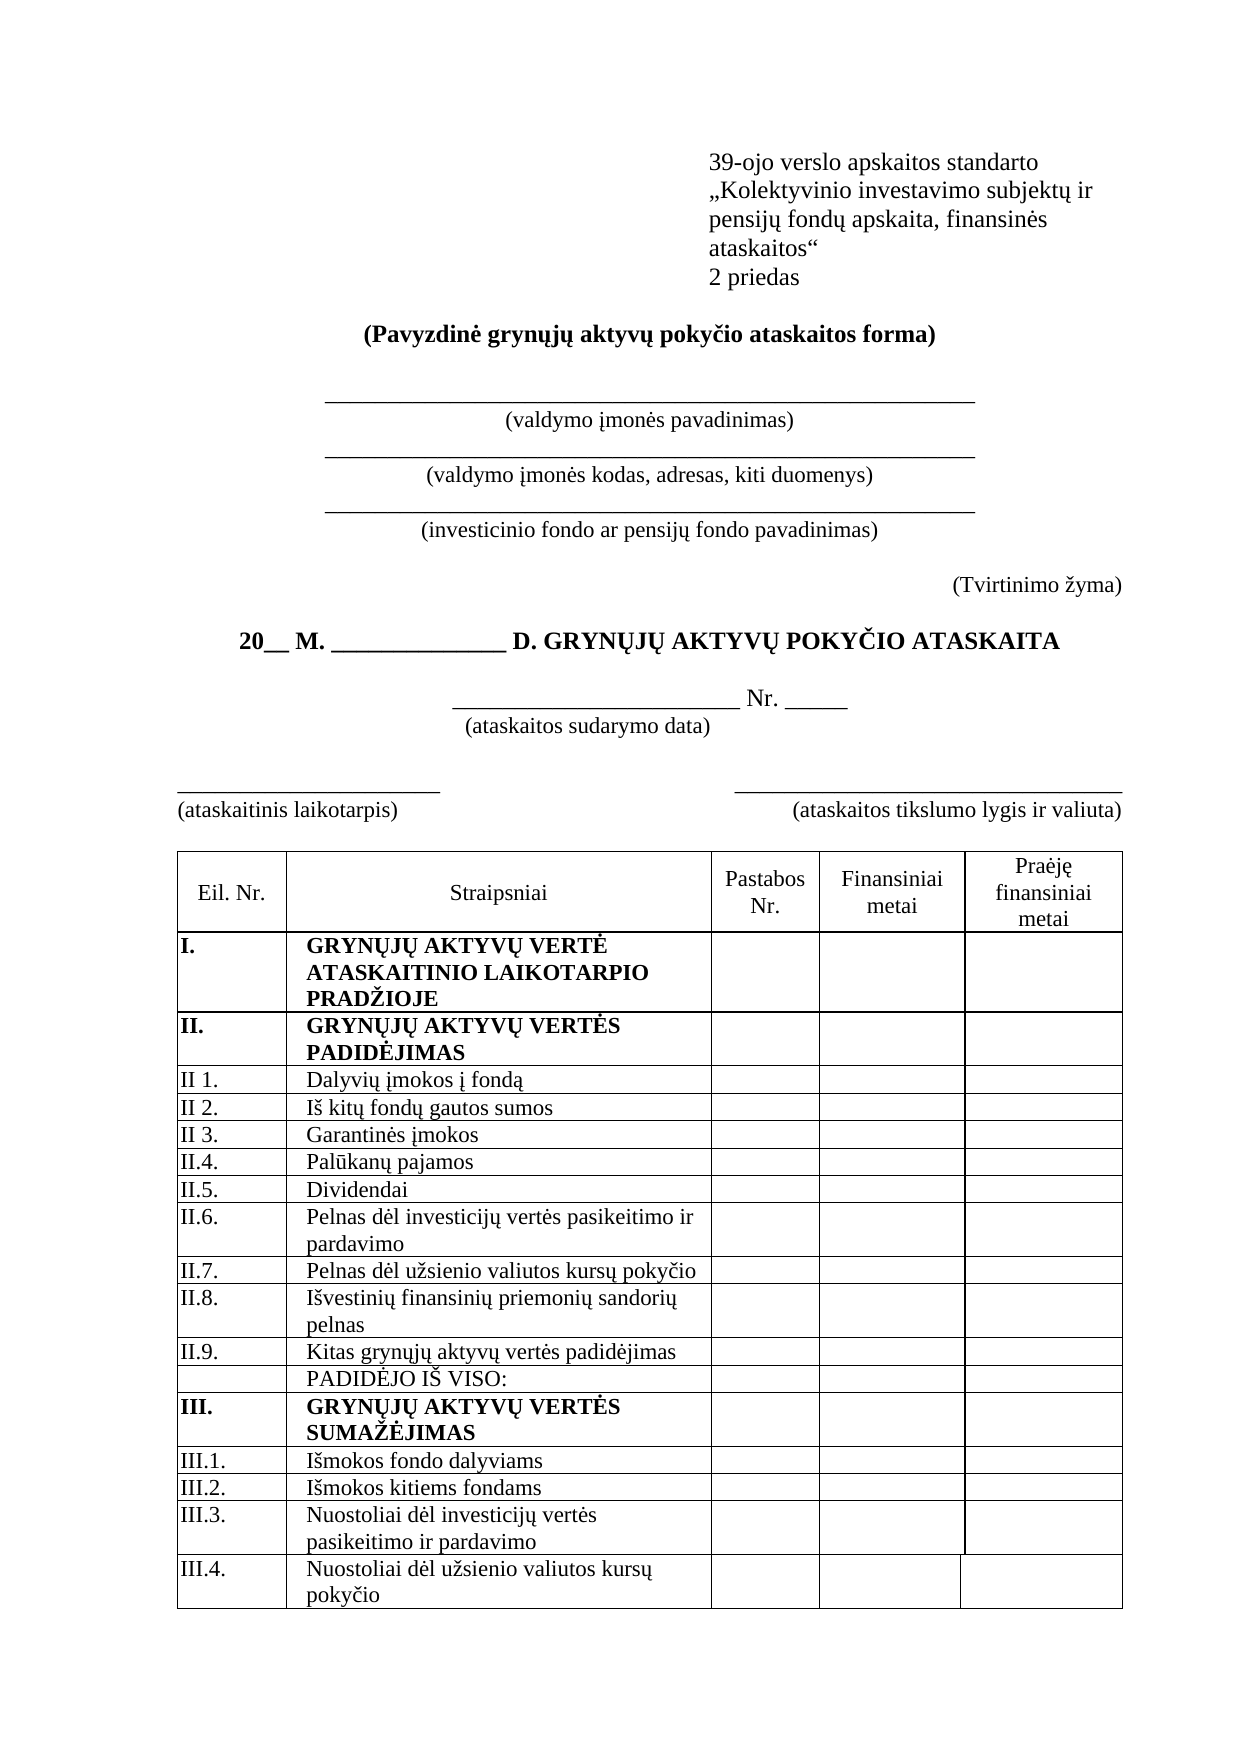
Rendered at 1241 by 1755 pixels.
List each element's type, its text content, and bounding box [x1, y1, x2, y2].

table_cell Išmokos fondo dalyviams [287, 1447, 711, 1473]
table_cell [966, 1203, 1122, 1256]
table_header Finansiniai metai [820, 852, 964, 931]
table_cell Palūkanų pajamos [287, 1149, 711, 1175]
table_cell III.2. [178, 1474, 286, 1500]
table_cell Dividendai [287, 1176, 711, 1202]
table_cell [820, 1393, 964, 1446]
table_header Eil. Nr. [178, 852, 286, 931]
table_cell III.1. [178, 1447, 286, 1473]
table_cell II.6. [178, 1203, 286, 1256]
table_cell [712, 1203, 819, 1256]
table_cell Išmokos kitiems fondams [287, 1474, 711, 1500]
table_cell [820, 1094, 964, 1120]
table_cell [966, 1338, 1122, 1364]
table_cell [966, 1176, 1122, 1202]
text (valdymo įmonės pavadinimas) [177, 406, 1122, 432]
table_cell [966, 1284, 1122, 1337]
table_cell PADIDĖJO IŠ VISO: [287, 1366, 711, 1392]
text (ataskaitos sudarymo data) [465, 712, 1122, 739]
table_header Straipsniai [287, 852, 711, 931]
text _______________________ Nr. _____ [177, 683, 1122, 712]
table_cell Išvestinių finansinių priemonių sandorių pelnas [287, 1284, 711, 1337]
table_cell [820, 1013, 964, 1065]
text 2 priedas [177, 262, 1122, 291]
table_cell [820, 1149, 964, 1175]
table_cell II 1. [178, 1066, 286, 1093]
table_cell [966, 1447, 1122, 1473]
text (valdymo įmonės kodas, adresas, kiti duomenys) [177, 461, 1122, 487]
table_cell GRYNŲJŲ AKTYVŲ VERTĖ ATASKAITINIO LAIKOTARPIO PRADŽIOJE [287, 933, 711, 1011]
table_cell [820, 1284, 964, 1337]
table_cell [966, 1149, 1122, 1175]
table_cell Garantinės įmokos [287, 1121, 711, 1147]
table_cell [712, 1338, 819, 1364]
table_cell [966, 1121, 1122, 1147]
table_cell [820, 1555, 960, 1608]
table_cell [820, 933, 964, 1011]
text ____________________________________________________ [177, 487, 1122, 516]
table_cell [820, 1176, 964, 1202]
table_cell [712, 1121, 819, 1147]
table_cell [178, 1366, 286, 1392]
text (ataskaitinis laikotarpis) (ataskaitos tikslumo lygis ir valiuta) [177, 796, 1122, 822]
table_cell Iš kitų fondų gautos sumos [287, 1094, 711, 1120]
table_header Pastabos Nr. [712, 852, 819, 931]
text _____________________ _______________________________ [177, 767, 1122, 796]
table_cell [820, 1366, 964, 1392]
table_cell [712, 1474, 819, 1500]
table_cell Pelnas dėl investicijų vertės pasikeitimo ir pardavimo [287, 1203, 711, 1256]
text 20__ M. ______________ D. GRYNŲJŲ AKTYVŲ POKYČIO ATASKAITA [177, 626, 1122, 655]
text (Tvirtinimo žyma) [177, 571, 1122, 597]
table_cell [966, 1474, 1122, 1500]
table_cell [820, 1474, 964, 1500]
table_cell II.8. [178, 1284, 286, 1337]
table_cell [712, 1555, 819, 1608]
table_header Praėję finansiniai metai [966, 852, 1122, 931]
table_cell II.4. [178, 1149, 286, 1175]
table_cell [966, 1066, 1122, 1093]
text pensijų fondų apskaita, finansinės [177, 204, 1122, 233]
table_cell Nuostoliai dėl investicijų vertės pasikeitimo ir pardavimo [287, 1501, 711, 1554]
table_cell Dalyvių įmokos į fondą [287, 1066, 711, 1093]
text „Kolektyvinio investavimo subjektų ir [177, 176, 1122, 204]
table_cell [712, 1176, 819, 1202]
table_cell [966, 1257, 1122, 1283]
table_cell [820, 1257, 964, 1283]
table_cell [966, 1501, 1122, 1554]
table_cell [820, 1121, 964, 1147]
table_cell [820, 1338, 964, 1364]
table_cell GRYNŲJŲ AKTYVŲ VERTĖS SUMAŽĖJIMAS [287, 1393, 711, 1446]
table_cell [712, 1393, 819, 1446]
table_cell III.3. [178, 1501, 286, 1554]
table_cell II 2. [178, 1094, 286, 1120]
table_cell [712, 1013, 819, 1065]
text 39-ojo verslo apskaitos standarto [177, 147, 1122, 176]
text ____________________________________________________ [177, 377, 1122, 406]
table_cell [966, 1393, 1122, 1446]
text (Pavyzdinė grynųjų aktyvų pokyčio ataskaitos forma) [177, 319, 1122, 348]
table_cell [712, 1447, 819, 1473]
table_cell II. [178, 1013, 286, 1065]
table_cell Kitas grynųjų aktyvų vertės padidėjimas [287, 1338, 711, 1364]
table_cell [966, 1094, 1122, 1120]
table_cell II.7. [178, 1257, 286, 1283]
table_cell [820, 1501, 964, 1554]
table_cell I. [178, 933, 286, 1011]
text (investicinio fondo ar pensijų fondo pavadinimas) [177, 516, 1122, 542]
table_cell II 3. [178, 1121, 286, 1147]
table_cell [966, 1013, 1122, 1065]
table_cell [966, 933, 1122, 1011]
table_cell [712, 1066, 819, 1093]
table_cell [712, 1366, 819, 1392]
table_cell II.9. [178, 1338, 286, 1364]
table_cell GRYNŲJŲ AKTYVŲ VERTĖS PADIDĖJIMAS [287, 1013, 711, 1065]
table_cell III. [178, 1393, 286, 1446]
text ataskaitos“ [177, 233, 1122, 262]
table_cell [820, 1447, 964, 1473]
table_cell Nuostoliai dėl užsienio valiutos kursų pokyčio [287, 1555, 711, 1608]
table_cell Pelnas dėl užsienio valiutos kursų pokyčio [287, 1257, 711, 1283]
table_cell [712, 933, 819, 1011]
table_cell II.5. [178, 1176, 286, 1202]
table_cell [961, 1555, 1122, 1608]
table_cell [820, 1066, 964, 1093]
table_cell [820, 1203, 964, 1256]
text ____________________________________________________ [177, 432, 1122, 461]
table_cell [712, 1284, 819, 1337]
table_cell [712, 1257, 819, 1283]
table_cell [712, 1149, 819, 1175]
table_cell III.4. [178, 1555, 286, 1608]
table_cell [712, 1094, 819, 1120]
table_cell [966, 1366, 1122, 1392]
table_cell [712, 1501, 819, 1554]
